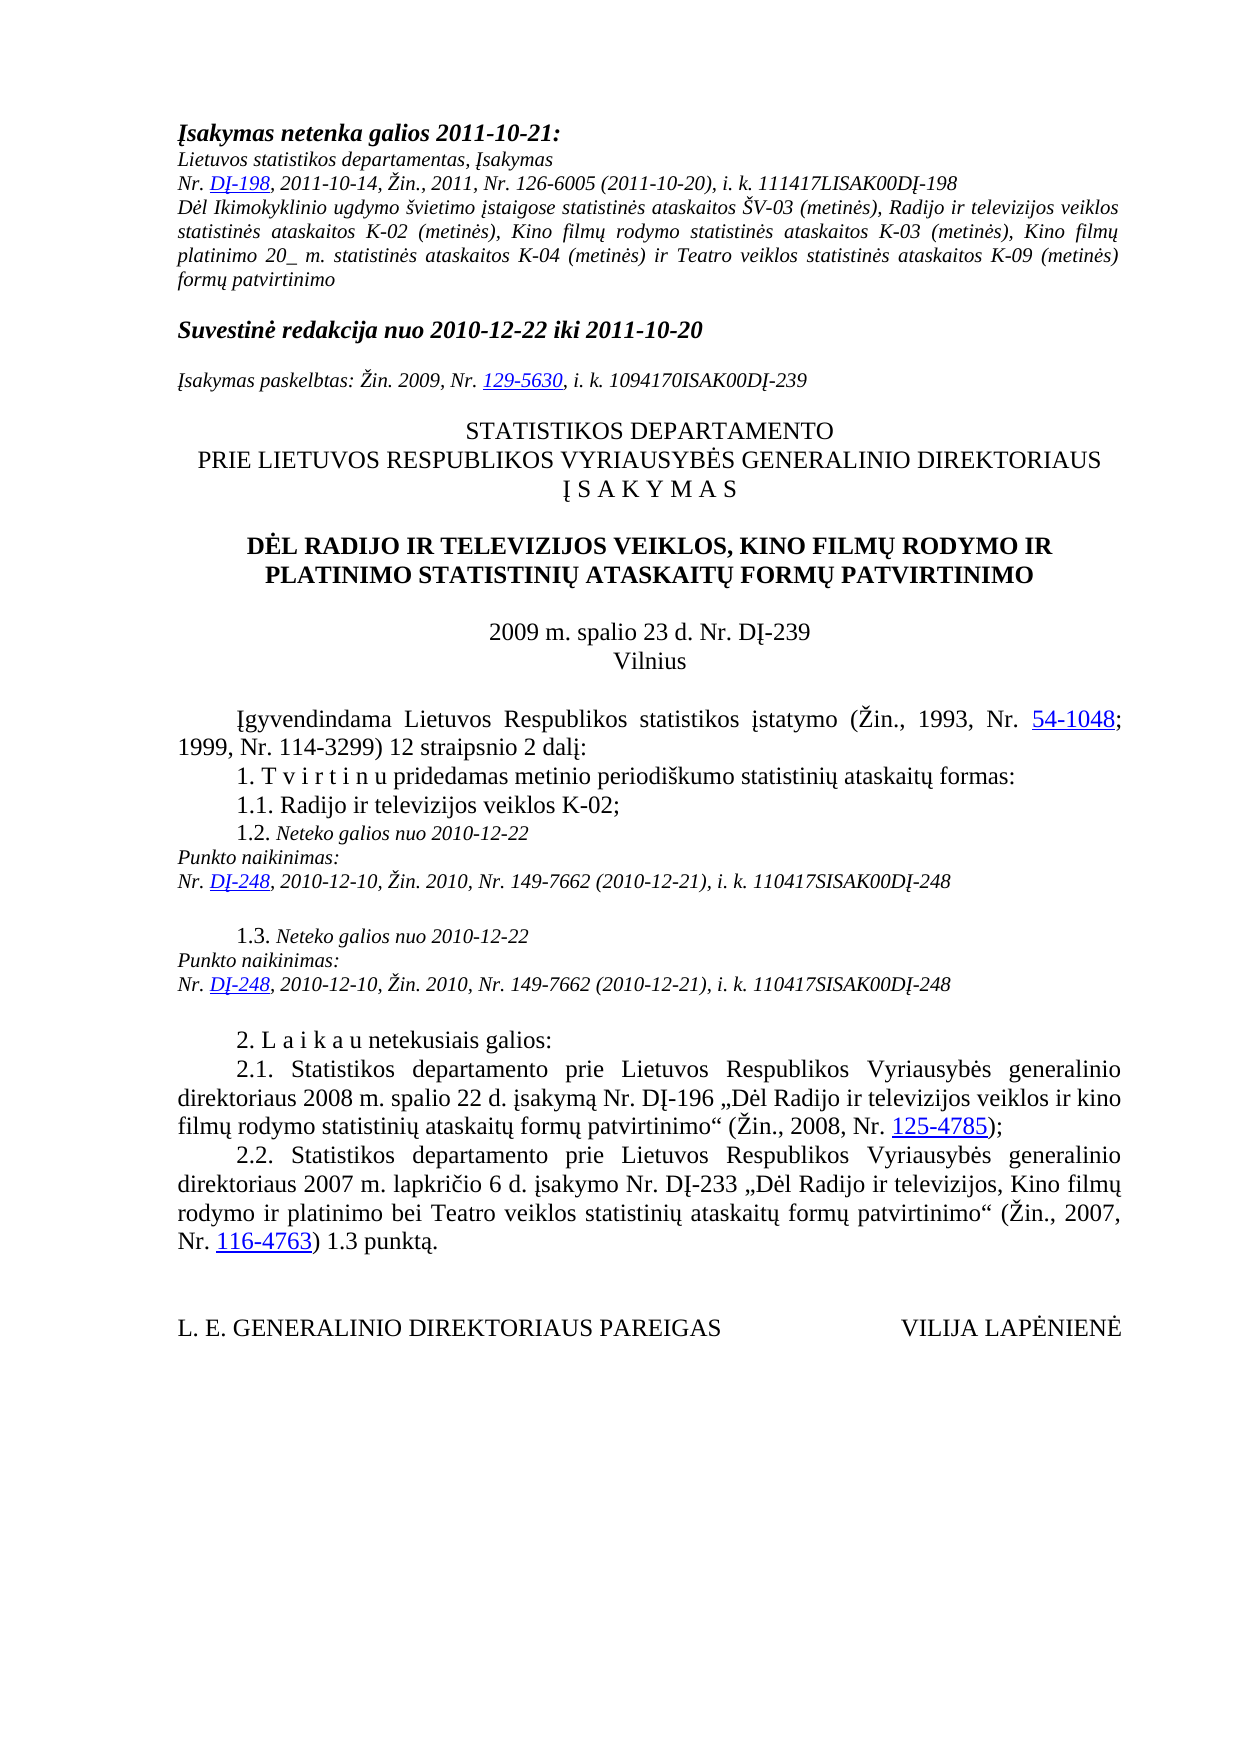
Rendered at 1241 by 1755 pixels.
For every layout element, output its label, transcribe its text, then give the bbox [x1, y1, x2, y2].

text Nr. DĮ-248, 2010-12-10, Žin. 2010, Nr. 149-7662 (2010-12-21), i. k. 110417SISAK00DĮ-248 [177, 972, 1122, 996]
text 2.1. Statistikos departamento prie Lietuvos Respublikos Vyriausybės generalinio direktoriaus 2008 m. spalio 22 d. įsakymą Nr. DĮ-196 „Dėl Radijo ir televizijos veiklos ir kino filmų rodymo statistinių ataskaitų formų patvirtinimo“ (Žin., 2008, Nr. 125-4785); [177, 1054, 1122, 1140]
text 2. L a i k a u netekusiais galios: [177, 1025, 1122, 1054]
text Įgyvendindama Lietuvos Respublikos statistikos įstatymo (Žin., 1993, Nr. 54-1048; 1999, Nr. 114-3299) 12 straipsnio 2 dalį: [177, 704, 1122, 761]
text 1.1. Radijo ir televizijos veiklos K-02; [177, 790, 1122, 819]
text Vilnius [177, 646, 1122, 675]
text Įsakymas netenka galios 2011-10-21: [177, 118, 1122, 147]
text Punkto naikinimas: [177, 845, 1122, 869]
text 1.2. Neteko galios nuo 2010-12-22 [177, 819, 1122, 845]
text Lietuvos statistikos departamentas, Įsakymas [177, 147, 1122, 171]
text 2009 m. spalio 23 d. Nr. DĮ-239 [177, 617, 1122, 646]
text Nr. DĮ-248, 2010-12-10, Žin. 2010, Nr. 149-7662 (2010-12-21), i. k. 110417SISAK00DĮ-248 [177, 869, 1122, 893]
text STATISTIKOS DEPARTAMENTO [177, 416, 1122, 445]
text 1.3. Neteko galios nuo 2010-12-22 [177, 922, 1122, 948]
text Dėl Ikimokyklinio ugdymo švietimo įstaigose statistinės ataskaitos ŠV-03 (metinės), Radijo ir televizijos veiklos statistinės ataskaitos K-02 (metinės), Kino filmų rodymo statistinės ataskaitos K-03 (metinės), Kino filmų platinimo 20_ m. statistinės ataskaitos K-04 (metinės) ir Teatro veiklos statistinės ataskaitos K-09 (metinės) formų patvirtinimo [177, 195, 1122, 291]
text Į S A K Y M A S [177, 474, 1122, 502]
text L. e. generalinio direktoriaus pareigas Vilija Lapėnienė [177, 1313, 1122, 1341]
text Punkto naikinimas: [177, 948, 1122, 972]
text Suvestinė redakcija nuo 2010-12-22 iki 2011-10-20 [177, 315, 1122, 344]
text PRIE LIETUVOS RESPUBLIKOS VYRIAUSYBĖS GENERALINIO DIREKTORIAUS [177, 445, 1122, 474]
text 1. T v i r t i n u pridedamas metinio periodiškumo statistinių ataskaitų formas: [177, 761, 1122, 790]
text Įsakymas paskelbtas: Žin. 2009, Nr. 129-5630, i. k. 1094170ISAK00DĮ-239 [177, 368, 1122, 392]
text DĖL RADIJO IR TELEVIZIJOS VEIKLOS, KINO FILMŲ RODYMO IR PLATINIMO STATISTINIŲ ATASKAITŲ FORMŲ PATVIRTINIMO [177, 531, 1122, 589]
text 2.2. Statistikos departamento prie Lietuvos Respublikos Vyriausybės generalinio direktoriaus 2007 m. lapkričio 6 d. įsakymo Nr. DĮ-233 „Dėl Radijo ir televizijos, Kino filmų rodymo ir platinimo bei Teatro veiklos statistinių ataskaitų formų patvirtinimo“ (Žin., 2007, Nr. 116-4763) 1.3 punktą. [177, 1140, 1122, 1255]
text Nr. DĮ-198, 2011-10-14, Žin., 2011, Nr. 126-6005 (2011-10-20), i. k. 111417LISAK00DĮ-198 [177, 171, 1122, 195]
